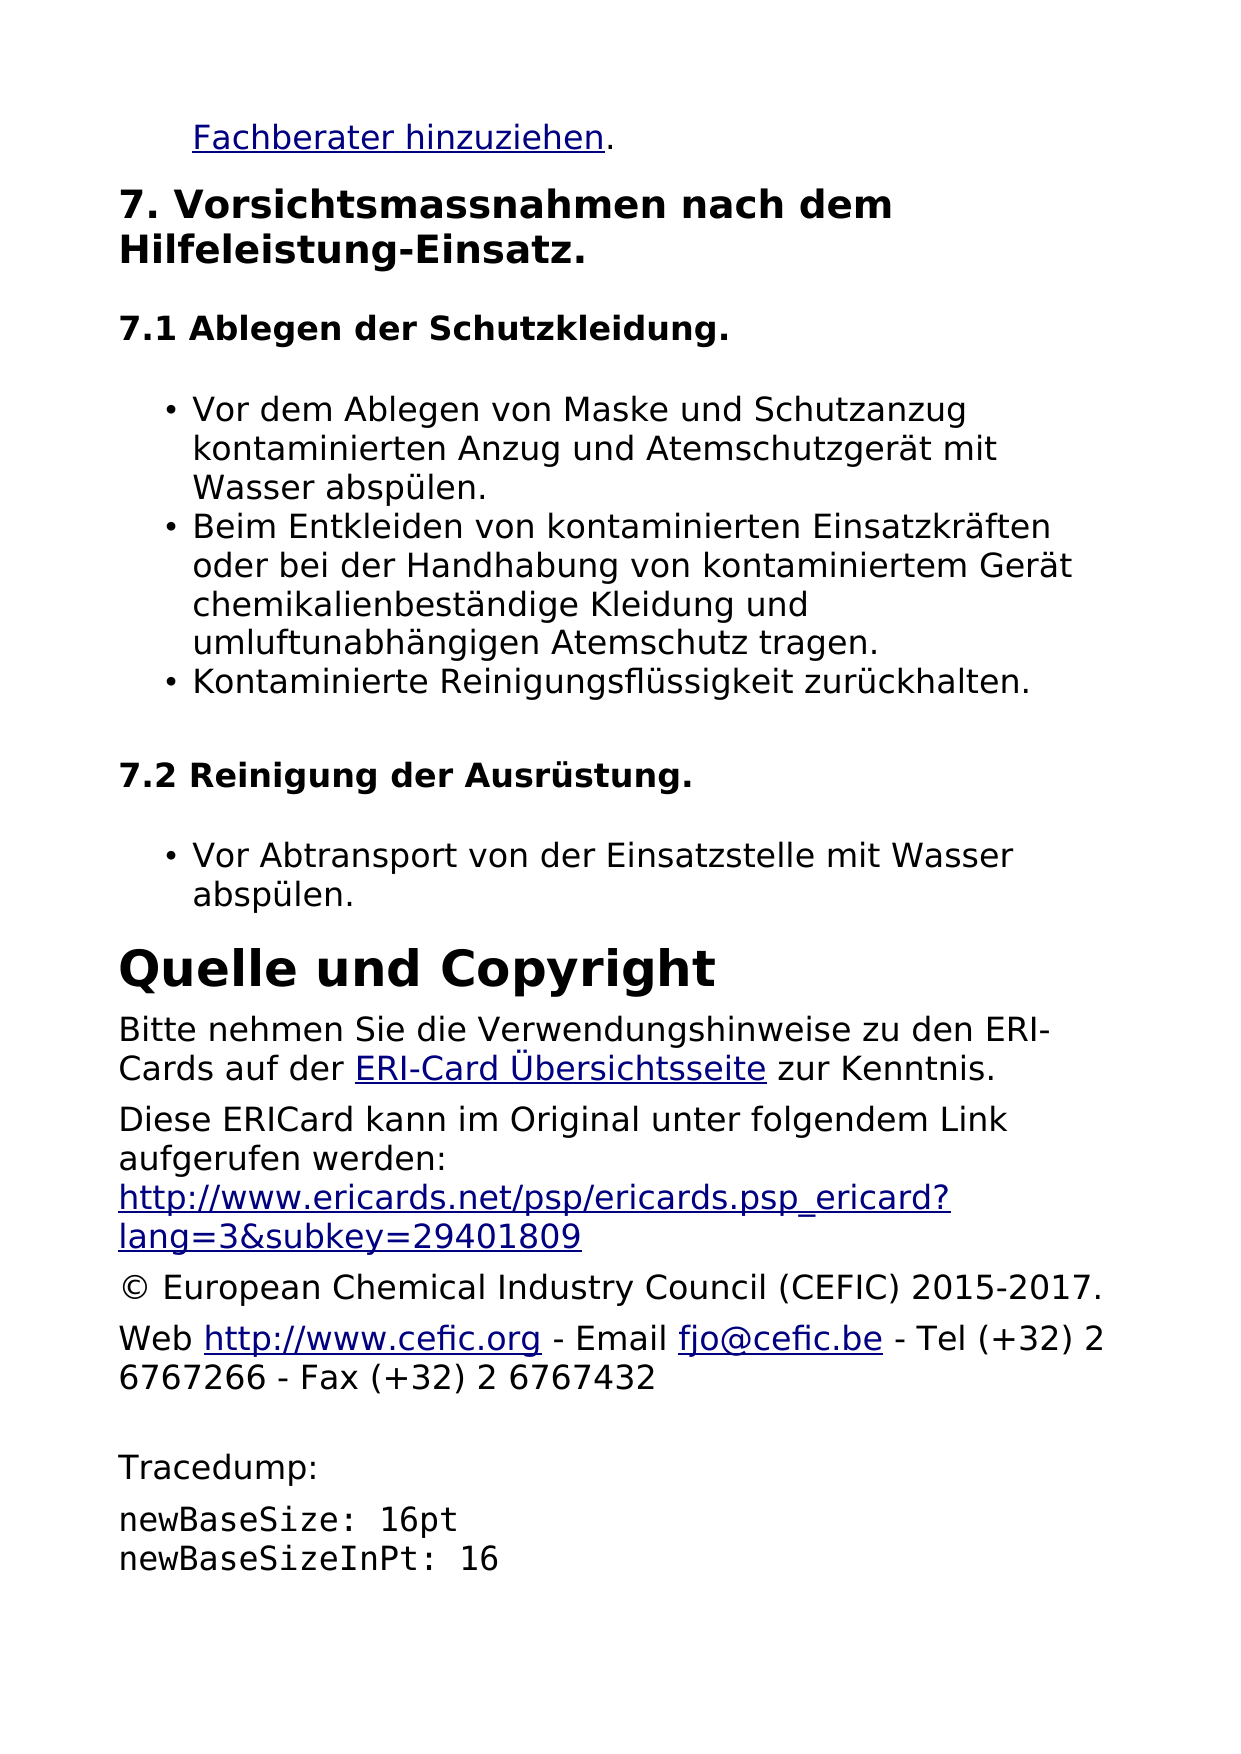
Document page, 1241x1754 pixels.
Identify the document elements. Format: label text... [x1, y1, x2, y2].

text © European Chemical Industry Council (CEFIC) 2015-2017. [118, 1268, 1122, 1307]
subtitle Quelle und Copyright [118, 939, 1122, 998]
text Bitte nehmen Sie die Verwendungshinweise zu den ERI-Cards auf der ERI-Card Übersichtsseite zur Kenntnis. [118, 1010, 1122, 1088]
subtitle 7.1 Ablegen der Schutzkleidung. [118, 310, 1122, 349]
list Fachberater hinzuziehen. [177, 118, 1122, 157]
subtitle 7.2 Reinigung der Ausrüstung. [118, 756, 1122, 795]
text newBaseSize: 16pt newBaseSizeInPt: 16 [118, 1500, 1122, 1578]
list Vor dem Ablegen von Maske und Schutzanzug kontaminierten Anzug und Atemschutzgerät mit Wasser abspülen. [177, 391, 1122, 507]
list Vor Abtransport von der Einsatzstelle mit Wasser abspülen. [177, 837, 1122, 914]
text Web http://www.cefic.org - Email fjo@cefic.be - Tel (+32) 2 6767266 - Fax (+32) 2 6767432 [118, 1320, 1122, 1397]
text Tracedump: [118, 1410, 1122, 1488]
text Diese ERICard kann im Original unter folgendem Link aufgerufen werden: http://www.ericards.net/psp/ericards.psp_ericard?lang=3&subkey=29401809 [118, 1101, 1122, 1256]
list Kontaminierte Reinigungsflüssigkeit zurückhalten. [177, 663, 1122, 702]
list Beim Entkleiden von kontaminierten Einsatzkräften oder bei der Handhabung von kontaminiertem Gerät chemikalienbeständige Kleidung und umluftunabhängigen Atemschutz tragen. [177, 507, 1122, 663]
subtitle 7. Vorsichtsmassnahmen nach dem Hilfeleistung-Einsatz. [118, 182, 1122, 272]
